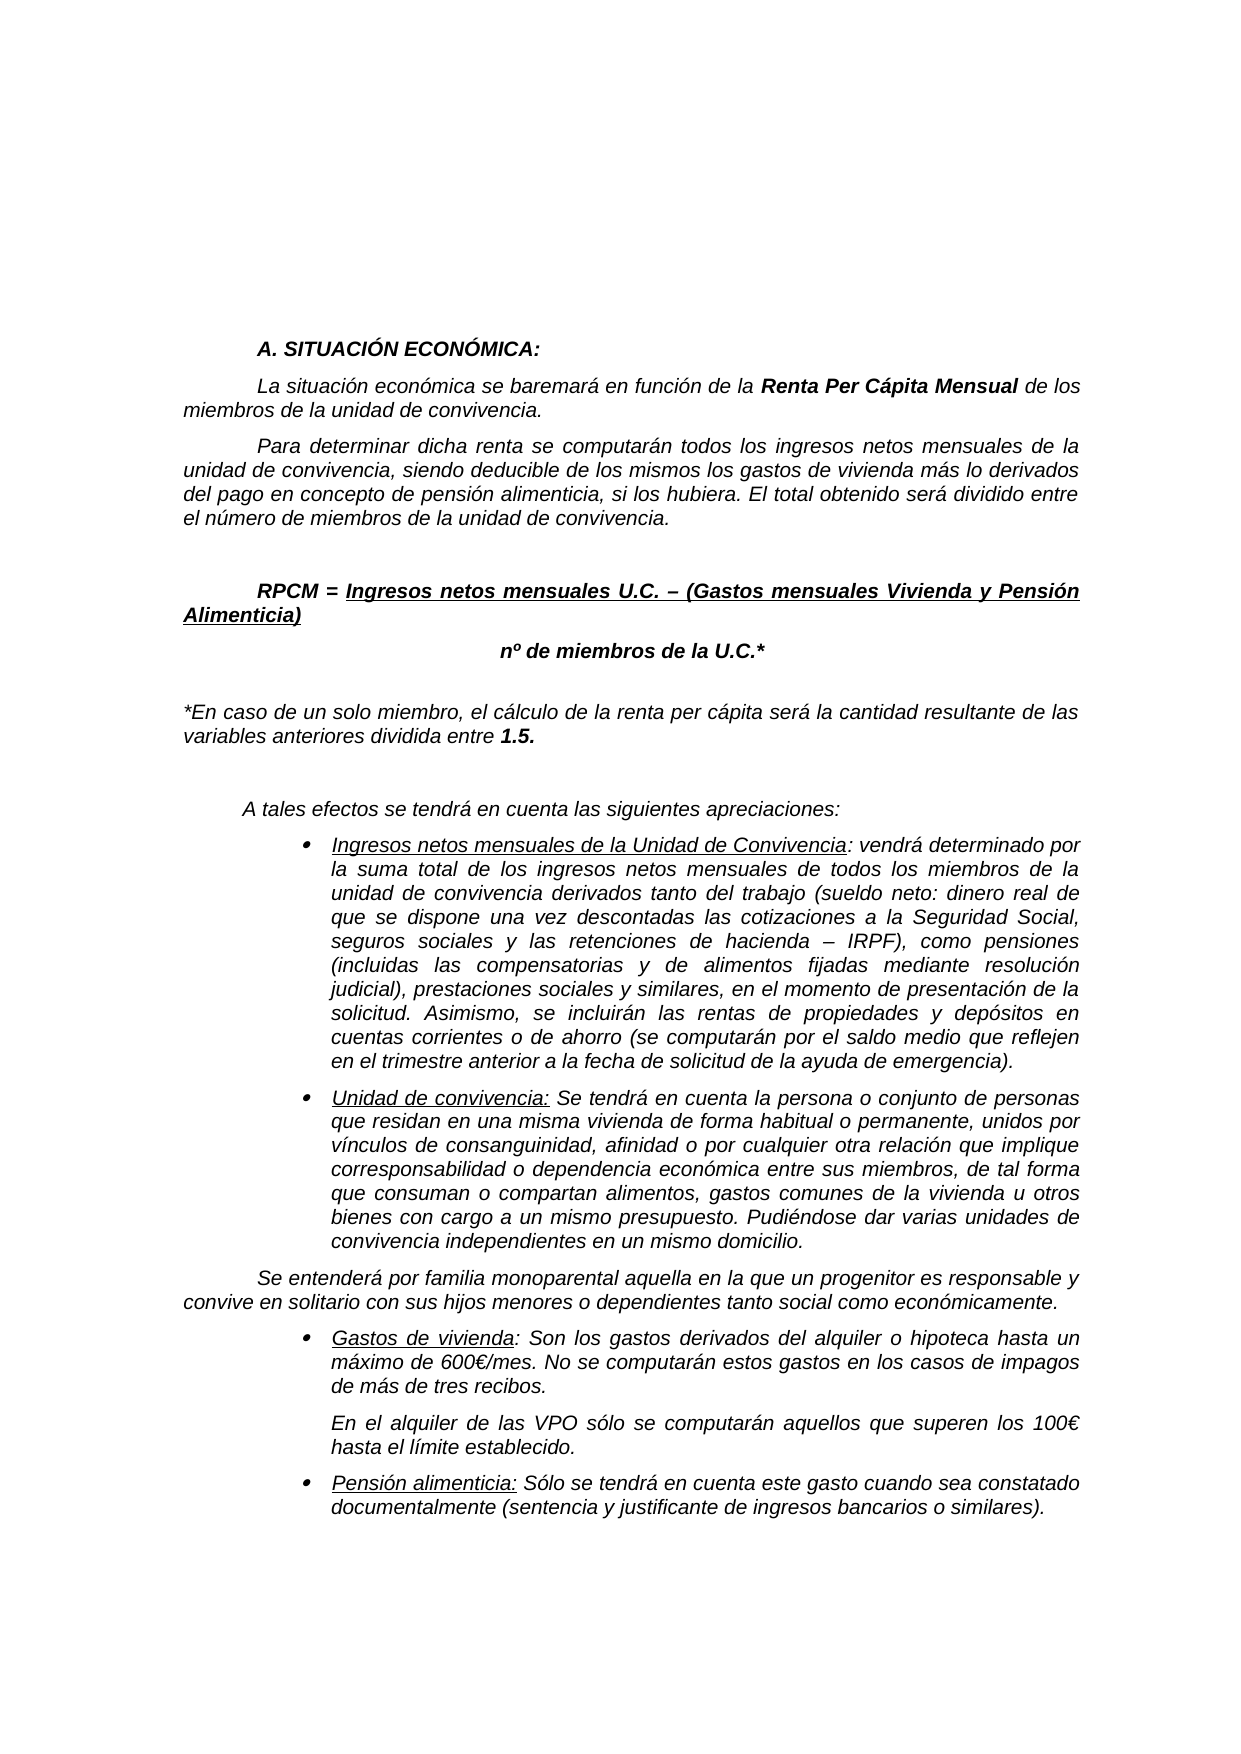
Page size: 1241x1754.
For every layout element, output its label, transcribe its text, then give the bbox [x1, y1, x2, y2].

text Se entenderá por familia monoparental aquella en la que un progenitor es responsable y convive en solitario con sus hijos menores o dependientes tanto social como económicamente. [183, 1266, 1081, 1313]
text Para determinar dicha renta se computarán todos los ingresos netos mensuales de la unidad de convivencia, siendo deducible de los mismos los gastos de vivienda más lo derivados del pago en concepto de pensión alimenticia, si los hubiera. El total obtenido será dividido entre el número de miembros de la unidad de convivencia. [183, 434, 1081, 530]
text A. SITUACIÓN ECONÓMICA: [183, 337, 1081, 361]
list Unidad de convivencia: Se tendrá en cuenta la persona o conjunto de personas que residan en una misma vivienda de forma habitual o permanente, unidos por vínculos de consanguinidad, afinidad o por cualquier otra relación que implique corresponsabilidad o dependencia económica entre sus miembros, de tal forma que consuman o compartan alimentos, gastos comunes de la vivienda u otros bienes con cargo a un mismo presupuesto. Pudiéndose dar varias unidades de convivencia independientes en un mismo domicilio. [301, 1085, 1081, 1253]
text La situación económica se baremará en función de la Renta Per Cápita Mensual de los miembros de la unidad de convivencia. [183, 374, 1081, 422]
text RPCM = Ingresos netos mensuales U.C. – (Gastos mensuales Vivienda y Pensión Alimenticia) [183, 579, 1081, 627]
text En el alquiler de las VPO sólo se computarán aquellos que superen los 100€ hasta el límite establecido. [331, 1411, 1081, 1458]
text nº de miembros de la U.C.* [183, 639, 1081, 663]
list Gastos de vivienda: Son los gastos derivados del alquiler o hipoteca hasta un máximo de 600€/mes. No se computarán estos gastos en los casos de impagos de más de tres recibos. [301, 1326, 1081, 1398]
list Ingresos netos mensuales de la Unidad de Convivencia: vendrá determinado por la suma total de los ingresos netos mensuales de todos los miembros de la unidad de convivencia derivados tanto del trabajo (sueldo neto: dinero real de que se dispone una vez descontadas las cotizaciones a la Seguridad Social, seguros sociales y las retenciones de hacienda – IRPF), como pensiones (incluidas las compensatorias y de alimentos fijadas mediante resolución judicial), prestaciones sociales y similares, en el momento de presentación de la solicitud. Asimismo, se incluirán las rentas de propiedades y depósitos en cuentas corrientes o de ahorro (se computarán por el saldo medio que reflejen en el trimestre anterior a la fecha de solicitud de la ayuda de emergencia). [301, 833, 1081, 1073]
text *En caso de un solo miembro, el cálculo de la renta per cápita será la cantidad resultante de las variables anteriores dividida entre 1.5. [183, 676, 1081, 748]
list Pensión alimenticia: Sólo se tendrá en cuenta este gasto cuando sea constatado documentalmente (sentencia y justificante de ingresos bancarios o similares). [301, 1471, 1081, 1519]
text A tales efectos se tendrá en cuenta las siguientes apreciaciones: [183, 797, 1081, 821]
